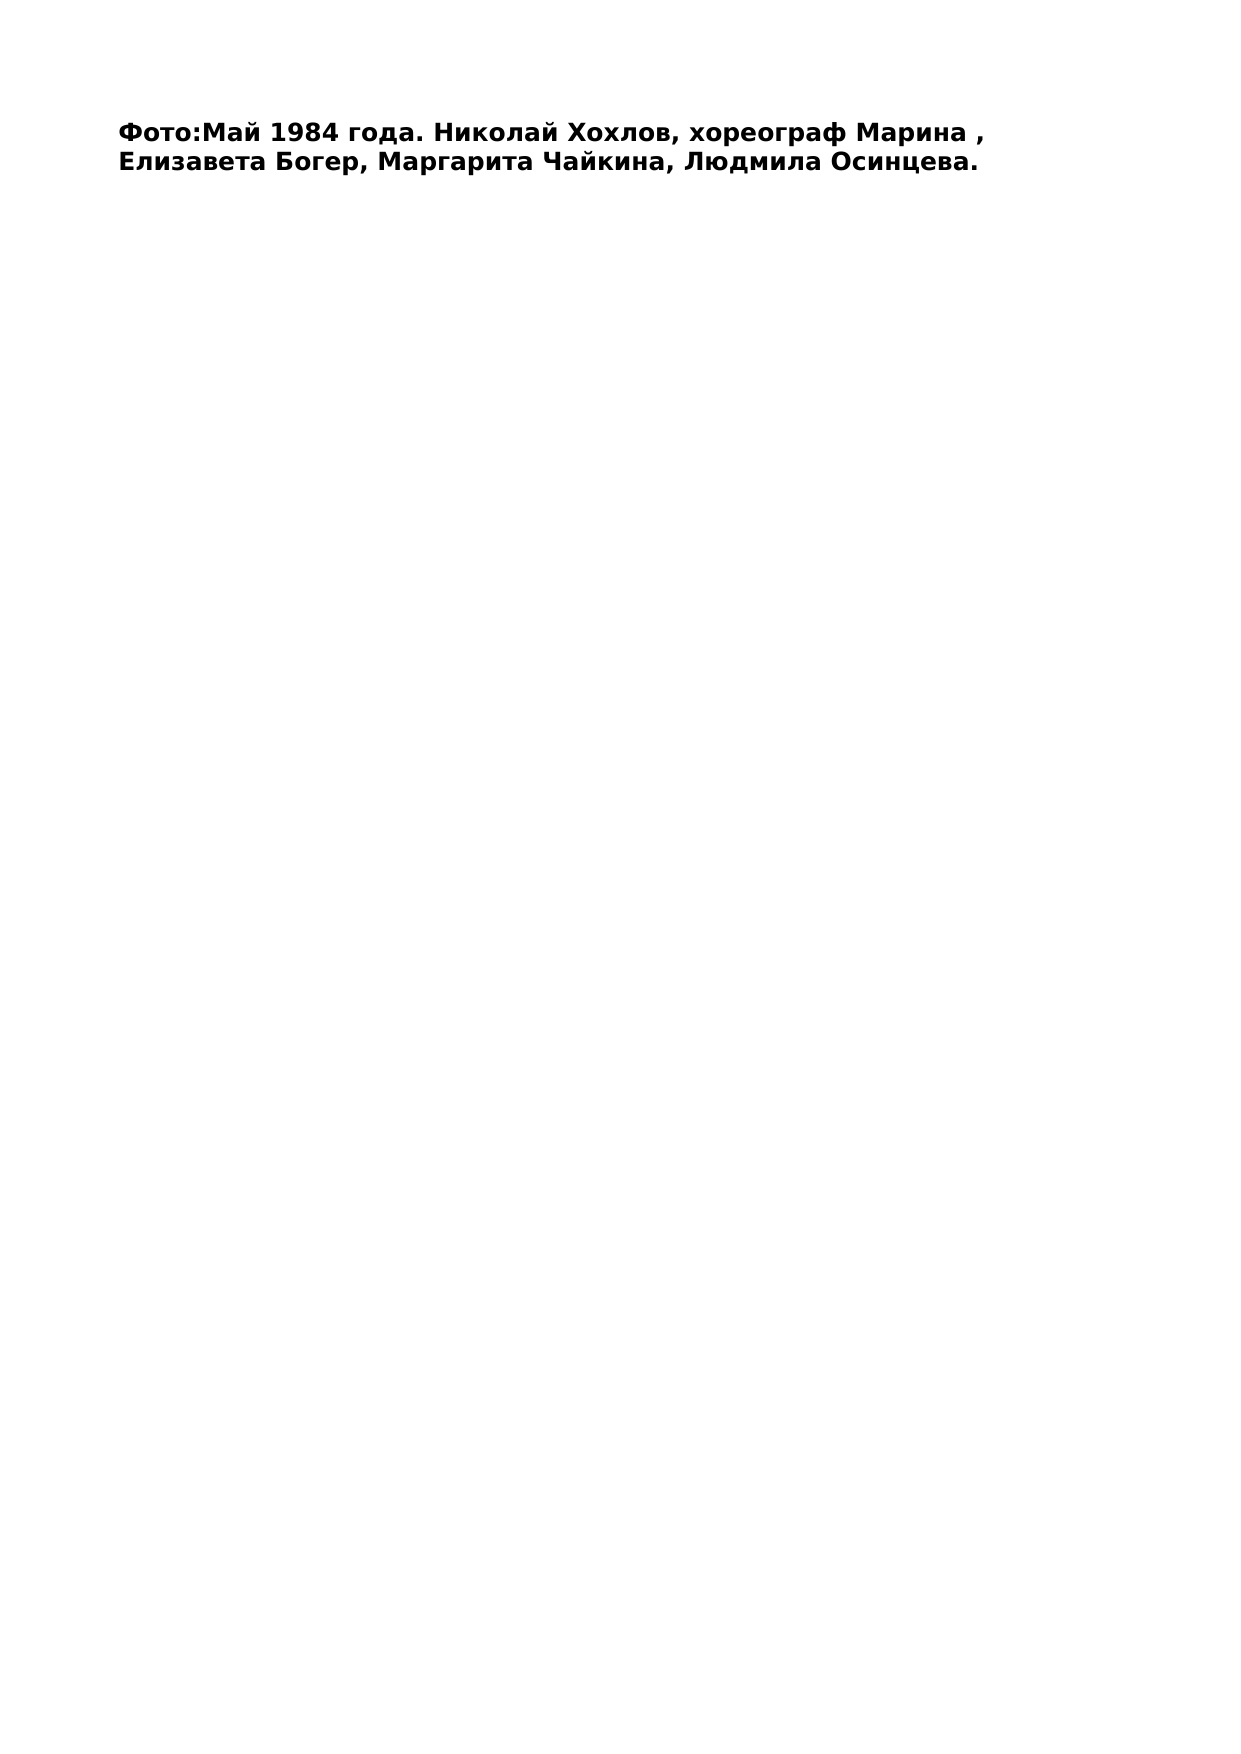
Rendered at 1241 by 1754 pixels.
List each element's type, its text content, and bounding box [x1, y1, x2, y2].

subtitle Фото:Май 1984 года. Николай Хохлов, хореограф Марина , Елизавета Богер, Маргарита Чайкина, Людмила Осинцева. [118, 118, 1122, 176]
